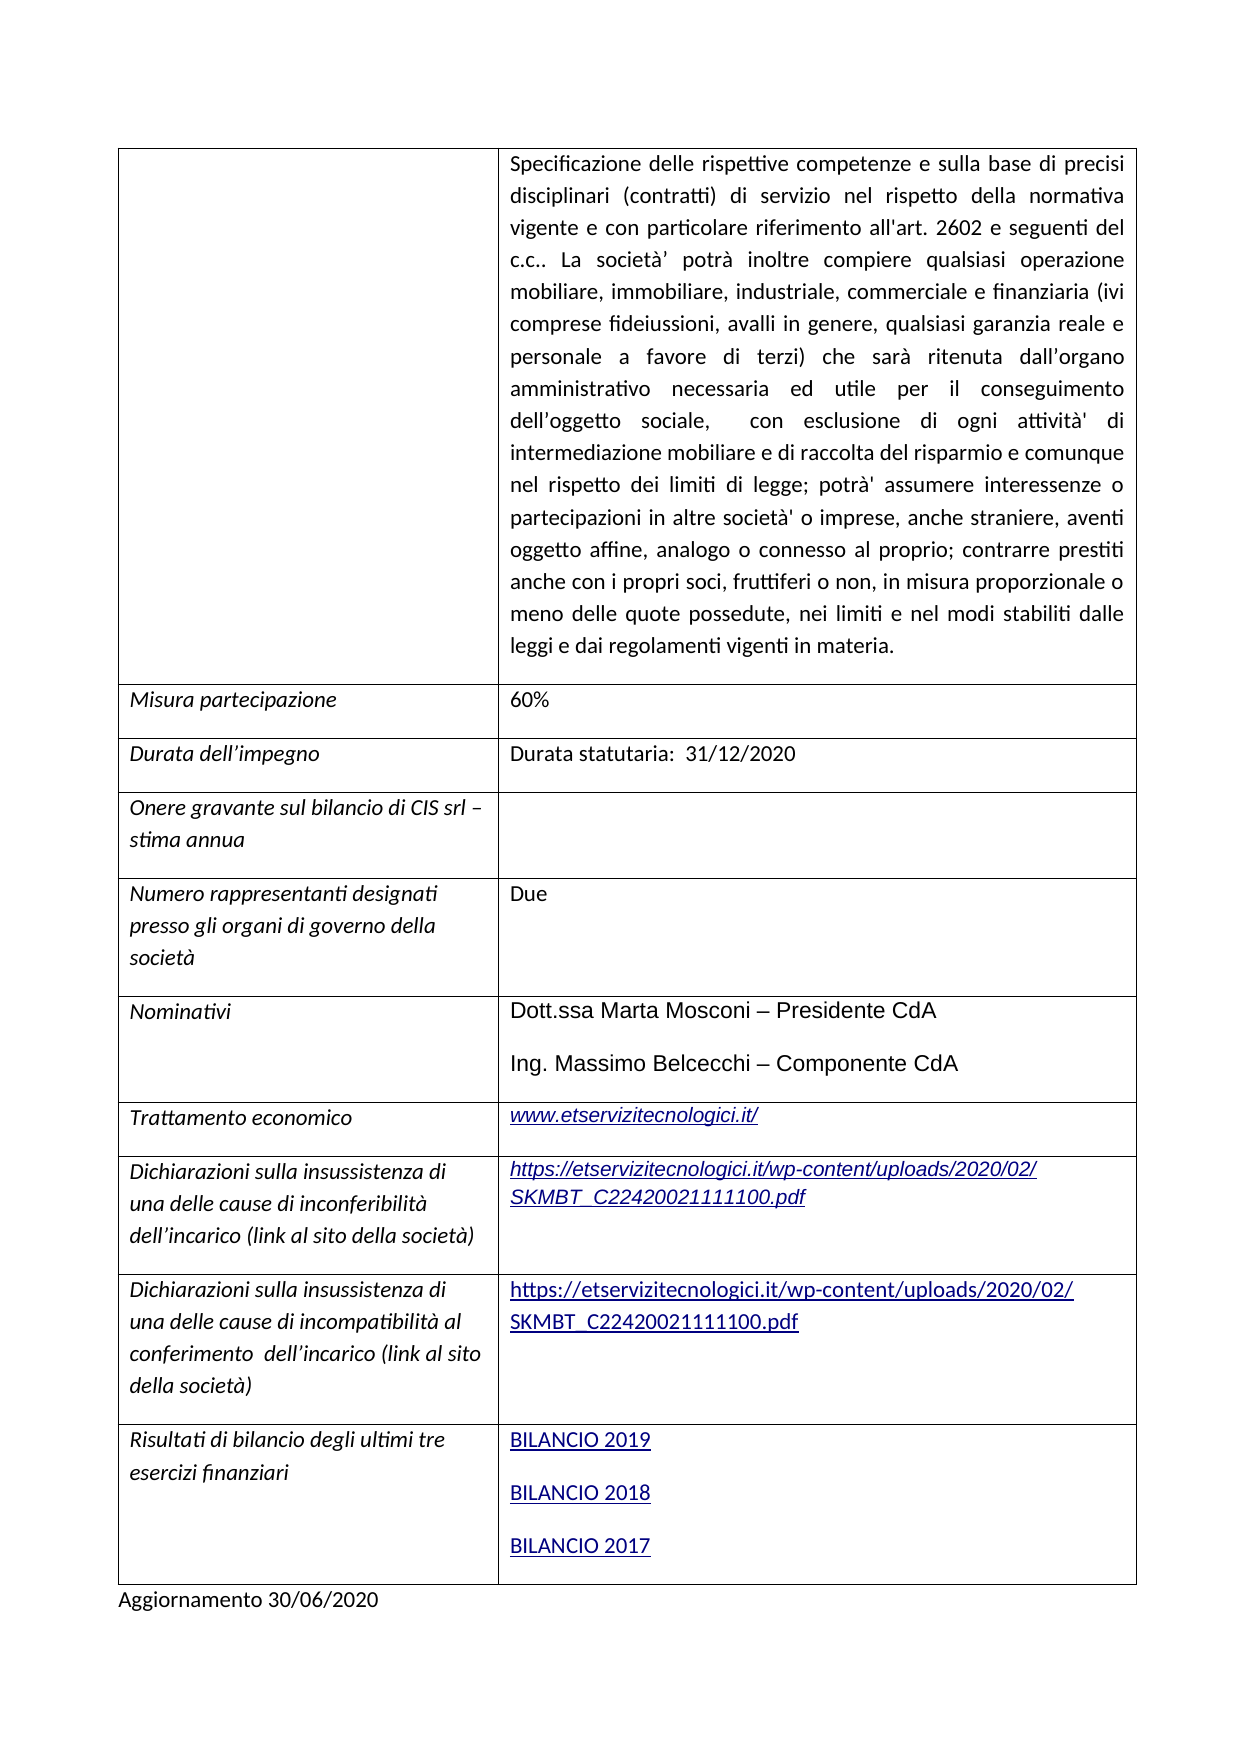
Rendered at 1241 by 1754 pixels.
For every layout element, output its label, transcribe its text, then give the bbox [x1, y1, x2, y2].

table_cell Numero rappresentanti designati presso gli organi di governo della società [119, 879, 498, 996]
table_cell Due [499, 879, 1136, 996]
table_cell BILANCIO 2019 BILANCIO 2018 BILANCIO 2017 [499, 1425, 1136, 1584]
table_cell https://etservizitecnologici.it/wp-content/uploads/2020/02/SKMBT_C22420021111100.pdf [499, 1275, 1136, 1424]
table_cell Dott.ssa Marta Mosconi – Presidente CdA Ing. Massimo Belcecchi – Componente CdA [499, 997, 1136, 1102]
table_cell Onere gravante sul bilancio di CIS srl – stima annua [119, 793, 498, 878]
table_cell Trattamento economico [119, 1103, 498, 1156]
table_cell [499, 793, 1136, 878]
table_cell 60% [499, 685, 1136, 738]
table_cell Specificazione delle rispettive competenze e sulla base di precisi disciplinari (contratti) di servizio nel rispetto della normativa vigente e con particolare riferimento all'art. 2602 e seguenti del c.c.. La società’ potrà inoltre compiere qualsiasi operazione mobiliare, immobiliare, industriale, commerciale e finanziaria (ivi comprese fideiussioni, avalli in genere, qualsiasi garanzia reale e personale a favore di terzi) che sarà ritenuta dall’organo amministrativo necessaria ed utile per il conseguimento dell’oggetto sociale, con esclusione di ogni attività' di intermediazione mobiliare e di raccolta del risparmio e comunque nel rispetto dei limiti di legge; potrà' assumere interessenze o partecipazioni in altre società' o imprese, anche straniere, aventi oggetto affine, analogo o connesso al proprio; contrarre prestiti anche con i propri soci, fruttiferi o non, in misura proporzionale o meno delle quote possedute, nei limiti e nel modi stabiliti dalle leggi e dai regolamenti vigenti in materia. [499, 149, 1136, 684]
table_cell Durata statutaria: 31/12/2020 [499, 739, 1136, 792]
table_cell [119, 149, 498, 684]
text Aggiornamento 30/06/2020 [118, 1585, 1122, 1613]
table_cell Risultati di bilancio degli ultimi tre esercizi finanziari [119, 1425, 498, 1584]
table_cell https://etservizitecnologici.it/wp-content/uploads/2020/02/SKMBT_C22420021111100.pdf [499, 1157, 1136, 1274]
table_cell Misura partecipazione [119, 685, 498, 738]
table_cell Dichiarazioni sulla insussistenza di una delle cause di inconferibilità dell’incarico (link al sito della società) [119, 1157, 498, 1274]
table_cell www.etservizitecnologici.it/ [499, 1103, 1136, 1156]
table_cell Durata dell’impegno [119, 739, 498, 792]
table_cell Nominativi [119, 997, 498, 1102]
table_cell Dichiarazioni sulla insussistenza di una delle cause di incompatibilità al conferimento dell’incarico (link al sito della società) [119, 1275, 498, 1424]
